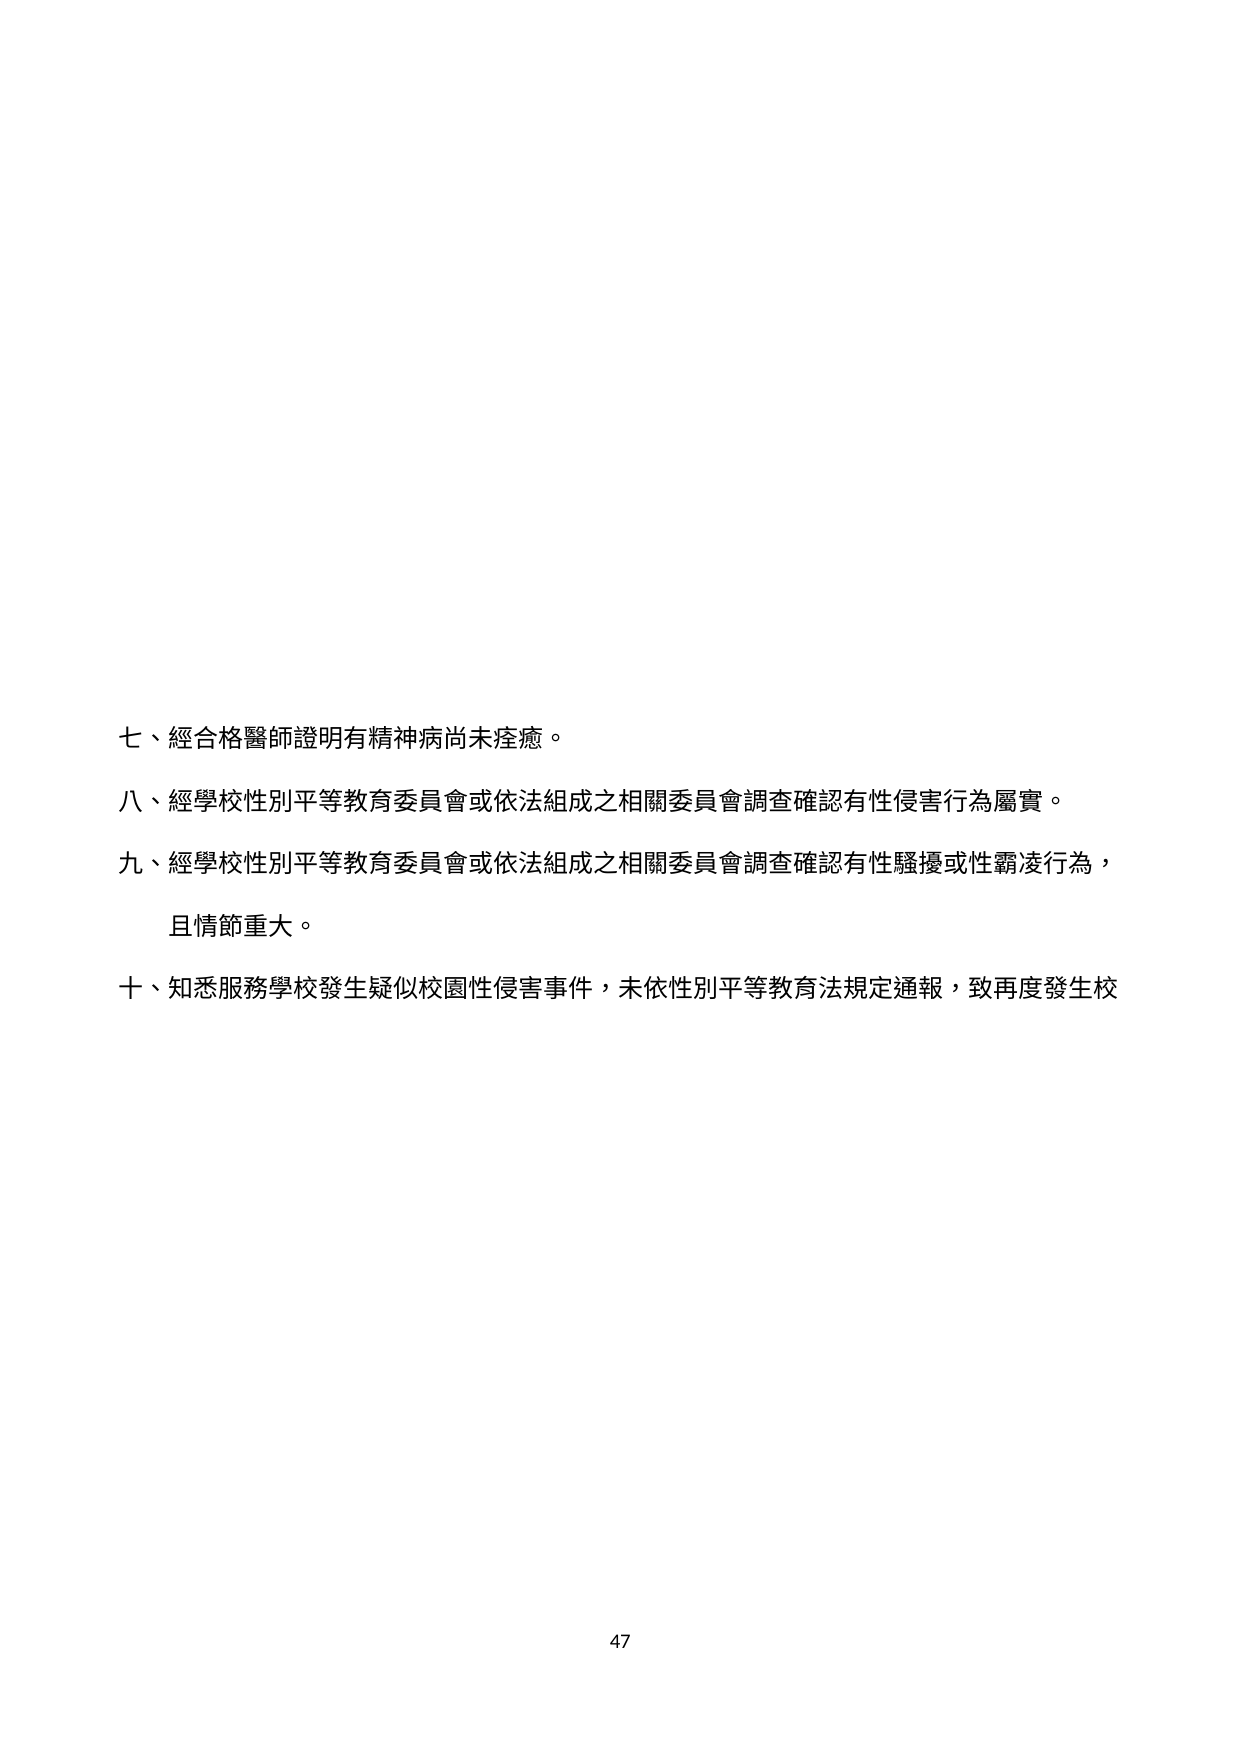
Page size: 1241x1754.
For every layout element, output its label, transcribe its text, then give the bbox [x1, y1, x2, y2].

text 十、知悉服務學校發生疑似校園性侵害事件，未依性別平等教育法規定通報，致再度發生校 [118, 945, 1122, 1008]
text 八、經學校性別平等教育委員會或依法組成之相關委員會調查確認有性侵害行為屬實。 [118, 758, 1122, 820]
text 九、經學校性別平等教育委員會或依法組成之相關委員會調查確認有性騷擾或性霸凌行為，且情節重大。 [118, 820, 1122, 945]
text 七、經合格醫師證明有精神病尚未痊癒。 [118, 695, 1122, 758]
